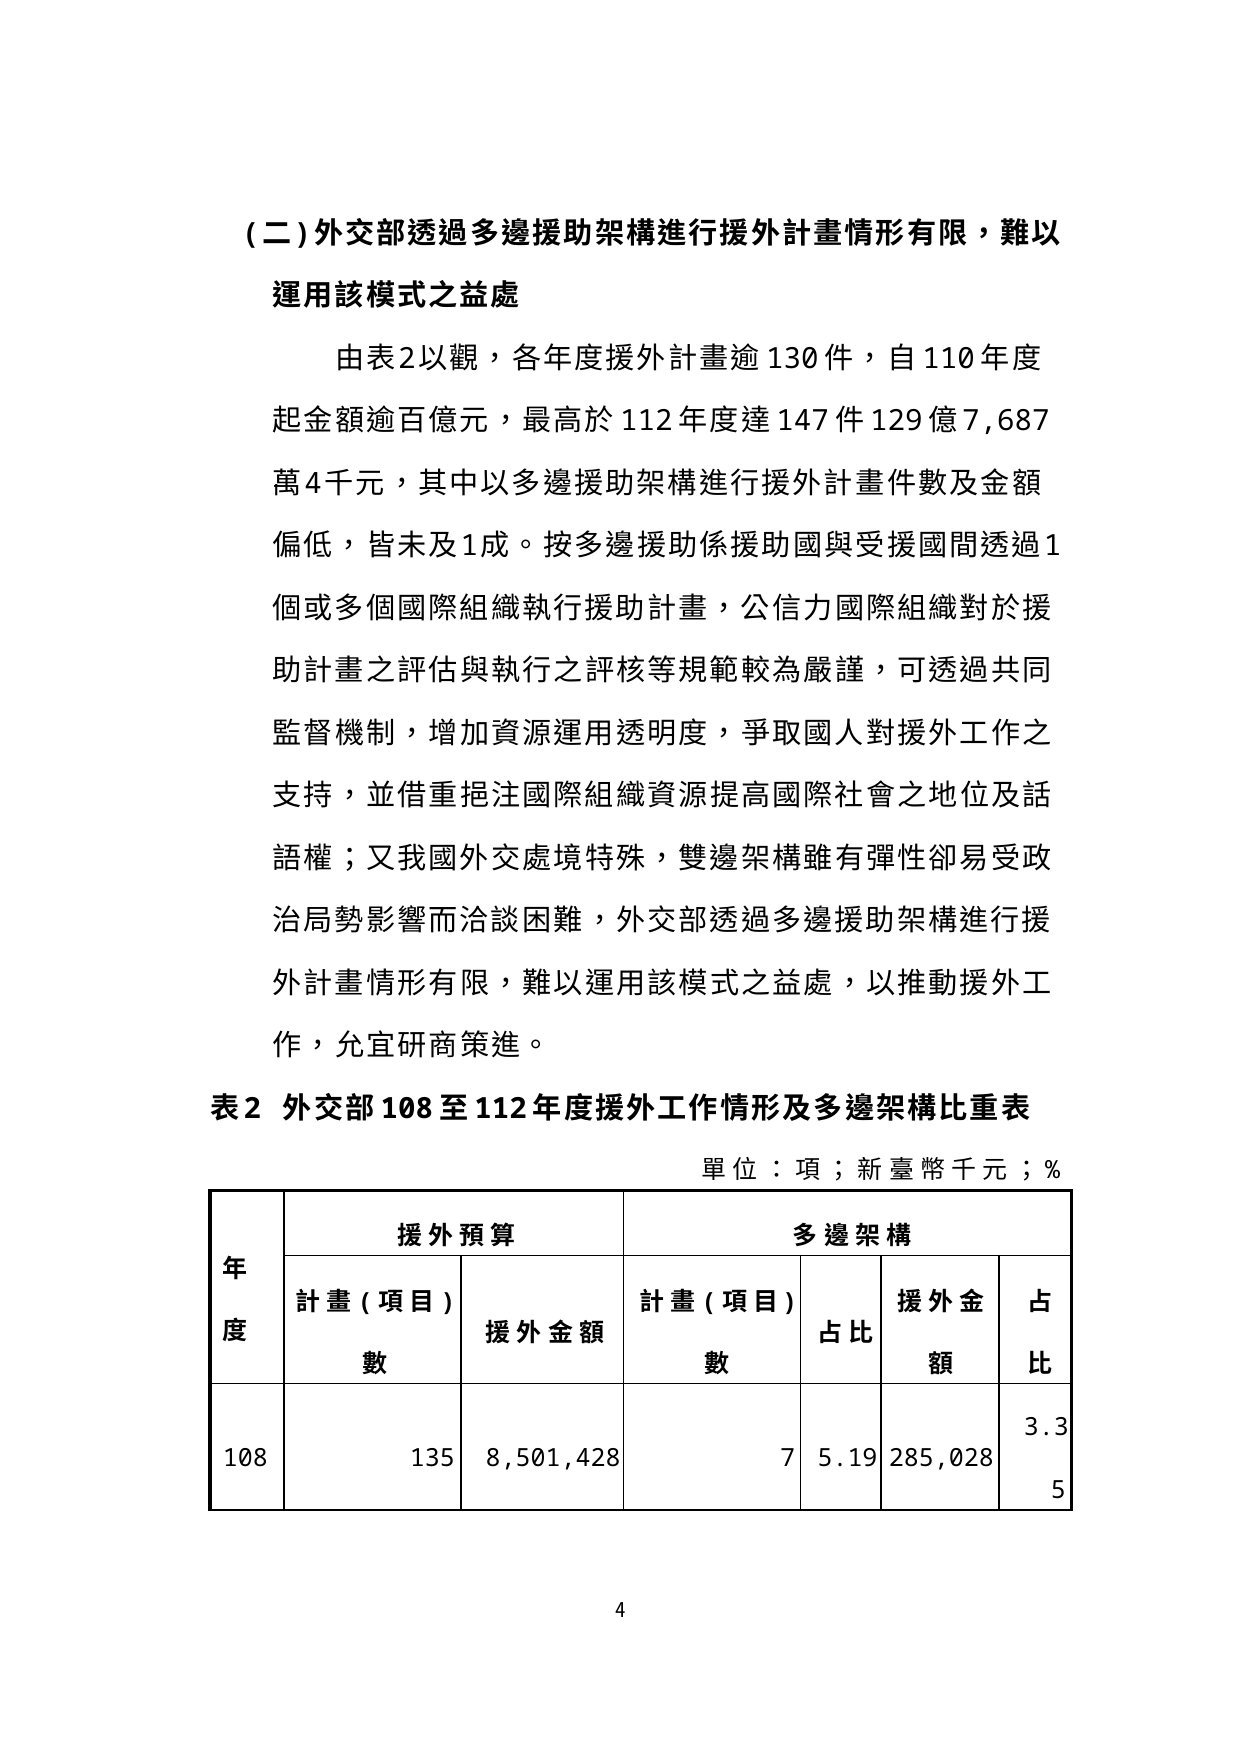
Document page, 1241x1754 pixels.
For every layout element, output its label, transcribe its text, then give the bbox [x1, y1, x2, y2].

table_cell 占比 [1000, 1256, 1070, 1383]
table_cell 108 [212, 1384, 283, 1509]
table_cell 135 [285, 1384, 460, 1509]
table_cell 占比 [801, 1256, 880, 1383]
table_cell 援外金額 [462, 1256, 623, 1383]
table_header 援外預算 [285, 1192, 623, 1254]
text 表2 外交部108至112年度援外工作情形及多邊架構比重表 [177, 1064, 1063, 1126]
text 單位：項；新臺幣千元；% [177, 1126, 1063, 1189]
table_header 年度 [212, 1192, 283, 1383]
table_cell 計畫(項目)數 [285, 1256, 460, 1383]
text 由表2以觀，各年度援外計畫逾130件，自110年度起金額逾百億元，最高於112年度達147件129億7,687萬4千元，其中以多邊援助架構進行援外計畫件數及金額偏低，皆未及1成。按多邊援助係援助國與受援國間透過1個或多個國際組織執行援助計畫，公信力國際組織對於援助計畫之評估與執行之評核等規範較為嚴謹，可透過共同監督機制，增加資源運用透明度，爭取國人對援外工作之支持，並借重挹注國際組織資源提高國際社會之地位及話語權；又我國外交處境特殊，雙邊架構雖有彈性卻易受政治局勢影響而洽談困難，外交部透過多邊援助架構進行援外計畫情形有限，難以運用該模式之益處，以推動援外工作，允宜研商策進。 [266, 314, 1063, 1064]
table_cell 285,028 [882, 1384, 998, 1509]
text (二)外交部透過多邊援助架構進行援外計畫情形有限，難以運用該模式之益處 [236, 189, 1063, 314]
table_cell 援外金額 [882, 1256, 998, 1383]
table_cell 5.19 [801, 1384, 880, 1509]
table_cell 8,501,428 [462, 1384, 623, 1509]
table_cell 3.35 [1000, 1384, 1070, 1509]
table_cell 計畫(項目)數 [624, 1256, 800, 1383]
table_cell 7 [624, 1384, 800, 1509]
table_header 多邊架構 [624, 1192, 1070, 1254]
